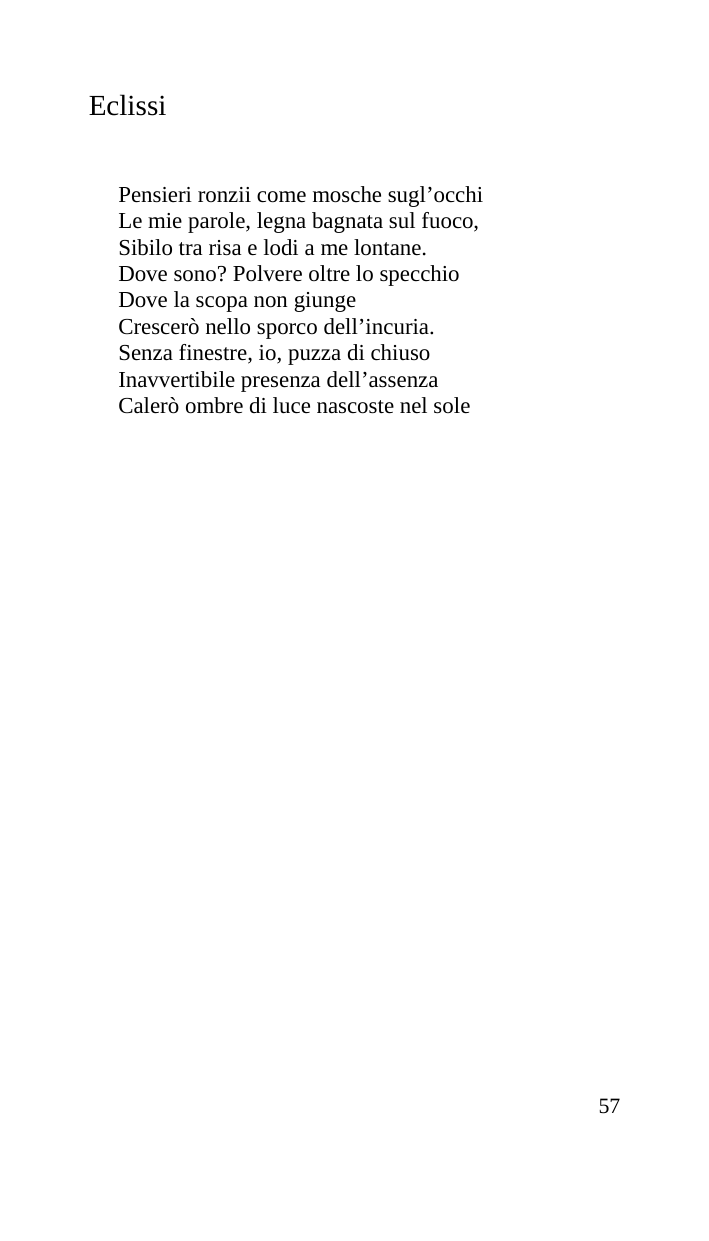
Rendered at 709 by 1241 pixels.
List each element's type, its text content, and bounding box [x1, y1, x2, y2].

text Dove sono? Polvere oltre lo specchio [88, 260, 620, 287]
text Crescerò nello sporco dell’incuria. [88, 313, 620, 339]
text Senza finestre, io, puzza di chiuso [88, 339, 620, 366]
text Inavvertibile presenza dell’assenza [88, 366, 620, 392]
text Le mie parole, legna bagnata sul fuoco, [88, 207, 620, 234]
text Sibilo tra risa e lodi a me lontane. [88, 234, 620, 260]
text Calerò ombre di luce nascoste nel sole [88, 392, 620, 418]
text Dove la scopa non giunge [88, 287, 620, 313]
text Pensieri ronzii come mosche sugl’occhi [88, 181, 620, 207]
text Eclissi [88, 88, 620, 122]
